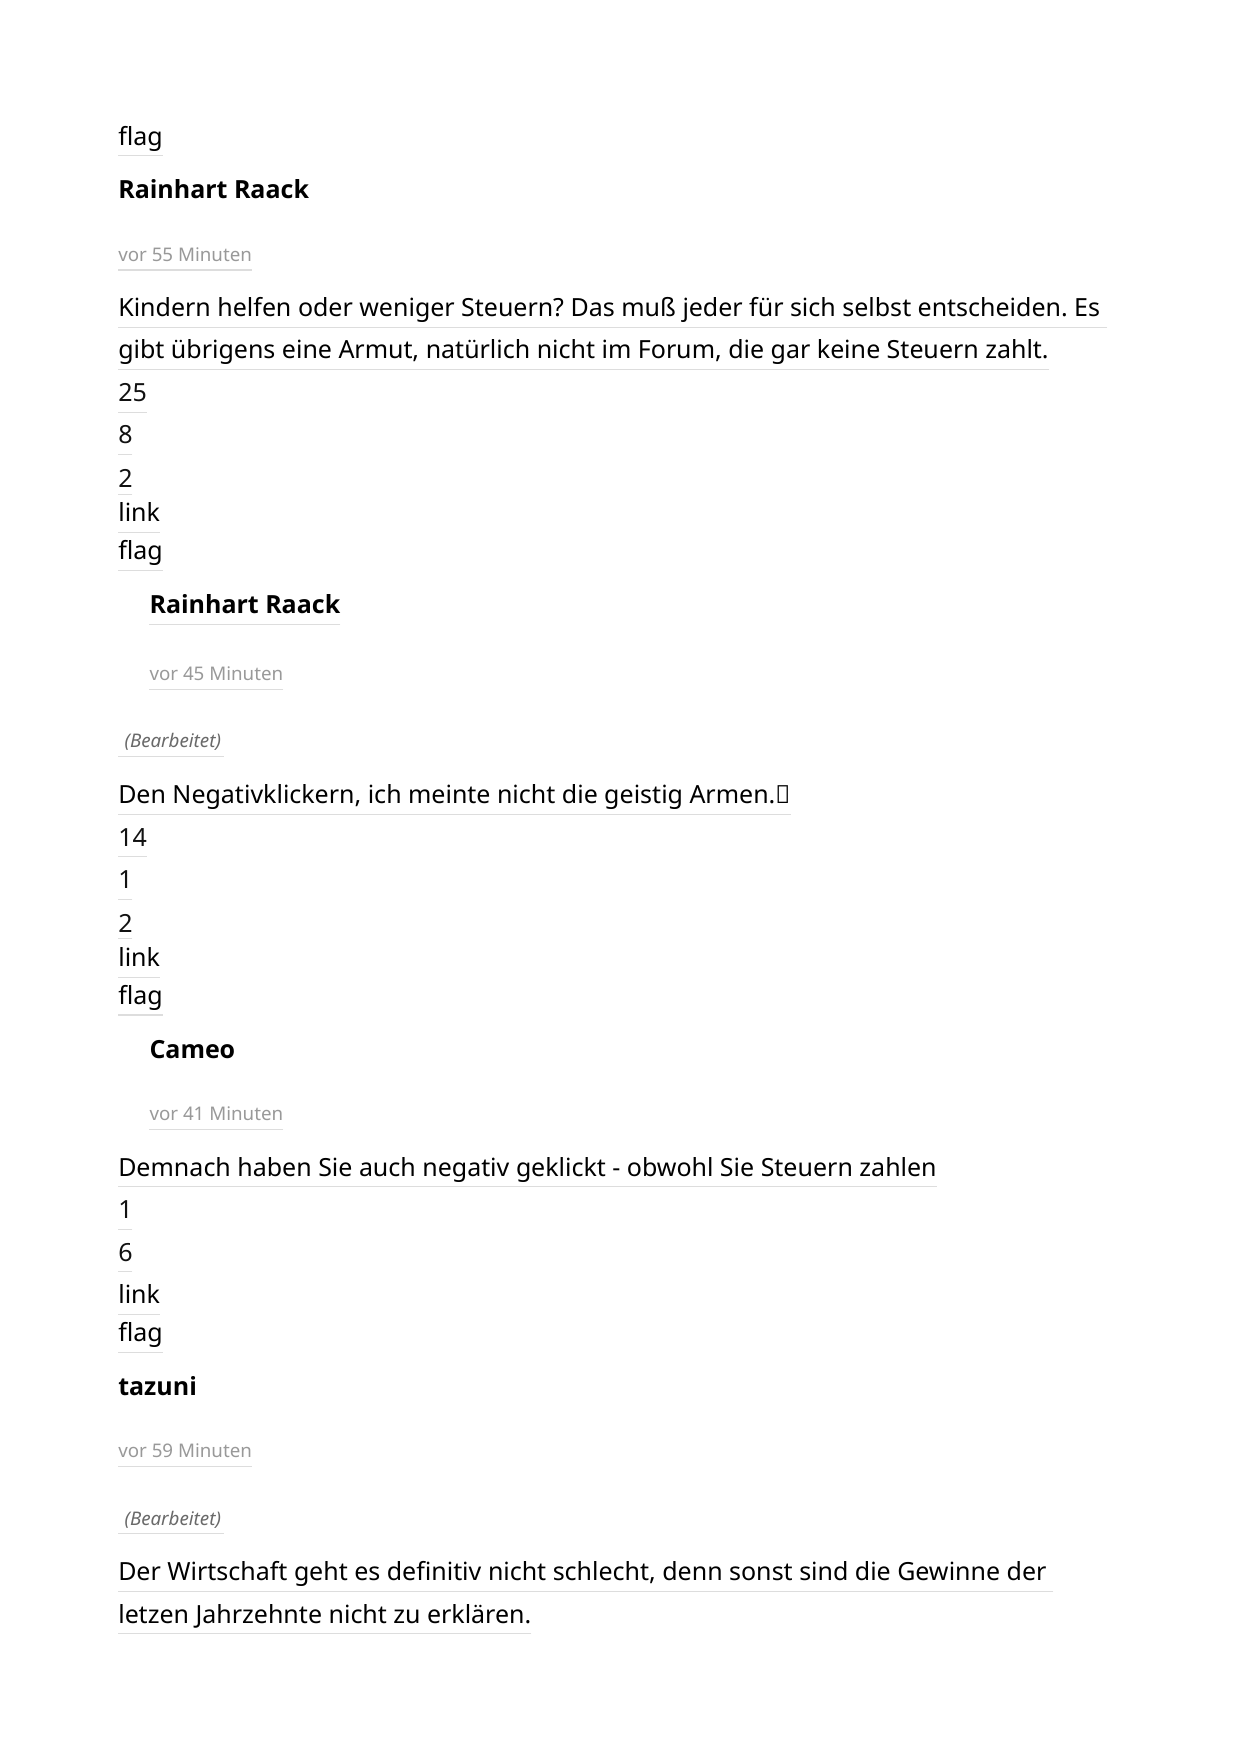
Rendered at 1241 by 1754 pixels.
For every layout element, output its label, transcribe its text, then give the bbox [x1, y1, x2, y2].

text Rainhart Raack [149, 587, 1122, 625]
text 2 [118, 460, 1122, 495]
text vor 55 Minuten [118, 241, 1117, 271]
text Cameo [149, 1031, 1122, 1065]
text vor 59 Minuten [118, 1438, 1117, 1467]
text vor 45 Minuten [149, 660, 1117, 690]
text (Bearbeitet) [118, 1502, 1122, 1534]
text 1 [118, 862, 1122, 900]
text flag [118, 118, 1122, 156]
text link [118, 939, 1122, 978]
text 6 [118, 1234, 1122, 1272]
text 25 [118, 375, 1122, 413]
text Den Negativklickern, ich meinte nicht die geistig Armen.🤓 [118, 777, 1122, 815]
text flag [118, 1315, 1122, 1353]
text 2 [118, 904, 1122, 939]
text 14 [118, 819, 1122, 857]
text Rainhart Raack [118, 172, 1122, 206]
text Kindern helfen oder weniger Steuern? Das muß jeder für sich selbst entscheiden. Es gibt übrigens eine Armut, natürlich nicht im Forum, die gar keine Steuern zahlt. [118, 290, 1122, 370]
text vor 41 Minuten [149, 1101, 1117, 1130]
text 8 [118, 417, 1122, 455]
text 1 [118, 1192, 1122, 1230]
text Der Wirtschaft geht es definitiv nicht schlecht, denn sonst sind die Gewinne der letzen Jahrzehnte nicht zu erklären. [118, 1554, 1122, 1634]
text (Bearbeitet) [118, 724, 1122, 757]
text link [118, 1277, 1122, 1315]
text tazuni [118, 1368, 1122, 1402]
text flag [118, 533, 1122, 571]
text Demnach haben Sie auch negativ geklickt - obwohl Sie Steuern zahlen [118, 1149, 1122, 1187]
text link [118, 495, 1122, 533]
text flag [118, 978, 1122, 1016]
